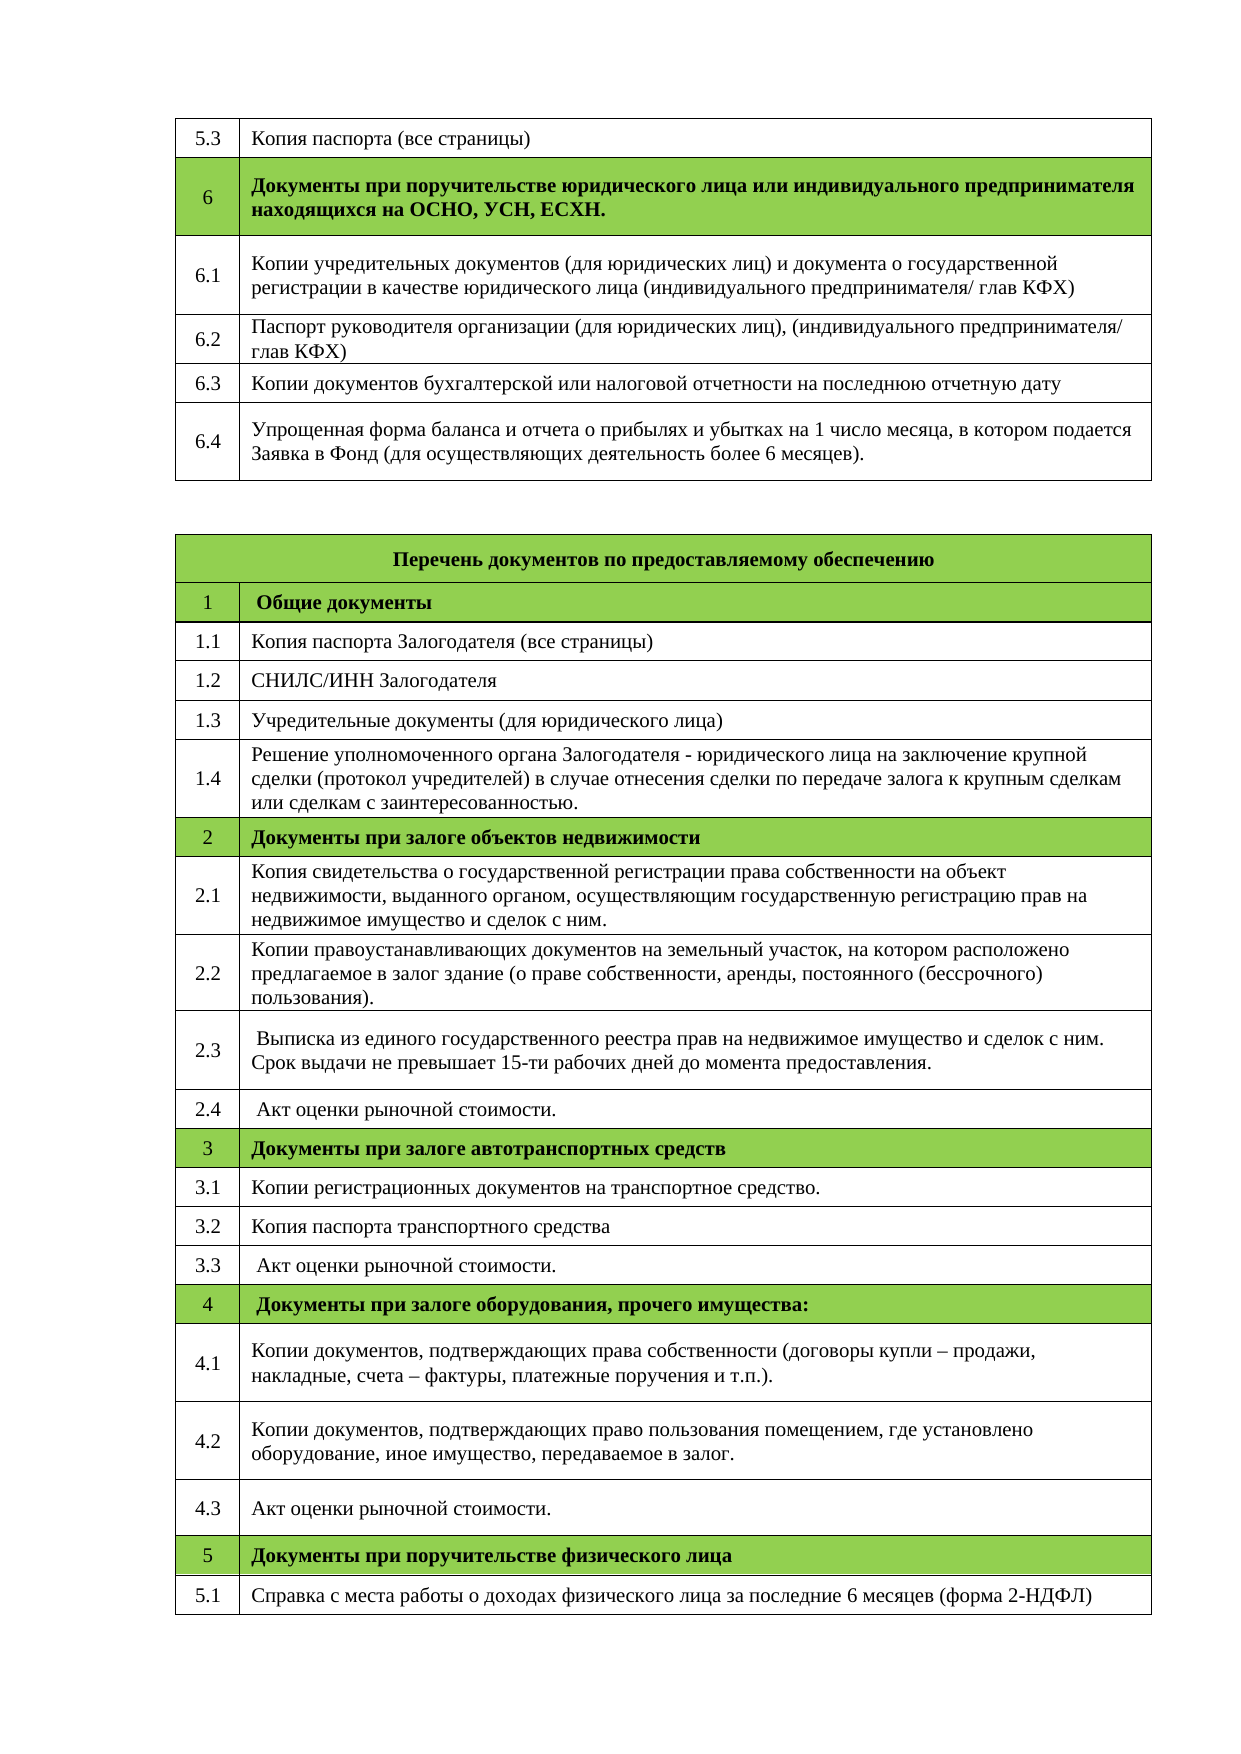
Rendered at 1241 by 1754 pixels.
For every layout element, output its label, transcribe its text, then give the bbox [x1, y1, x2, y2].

table_cell СНИЛС/ИНН Залогодателя [240, 661, 1151, 699]
table_cell 1 [176, 583, 239, 621]
table_cell Акт оценки рыночной стоимости. [240, 1090, 1151, 1128]
table_cell 5.3 [176, 119, 239, 157]
table_cell 2.4 [176, 1090, 239, 1128]
table_cell 2.1 [176, 857, 239, 934]
table_cell Копии регистрационных документов на транспортное средство. [240, 1168, 1151, 1206]
table_cell Выписка из единого государственного реестра прав на недвижимое имущество и сделок с ним. Срок выдачи не превышает 15-ти рабочих дней до момента предоставления. [240, 1011, 1151, 1088]
table_cell Копии правоустанавливающих документов на земельный участок, на котором расположено предлагаемое в залог здание (о праве собственности, аренды, постоянного (бессрочного) пользования). [240, 935, 1151, 1010]
table_cell Справка с места работы о доходах физического лица за последние 6 месяцев (форма 2-НДФЛ) [240, 1576, 1151, 1613]
table_cell 1.2 [176, 661, 239, 699]
table_cell 4.2 [176, 1402, 239, 1479]
table_cell Копия свидетельства о государственной регистрации права собственности на объект недвижимости, выданного органом, осуществляющим государственную регистрацию прав на недвижимое имущество и сделок с ним. [240, 857, 1151, 934]
table_cell Копия паспорта Залогодателя (все страницы) [240, 623, 1151, 660]
table_cell 5.1 [176, 1576, 239, 1613]
table_cell 3.1 [176, 1168, 239, 1206]
table_cell Общие документы [240, 583, 1151, 621]
table_cell 1.1 [176, 623, 239, 660]
table_cell 6.1 [176, 236, 239, 313]
table_cell Документы при залоге автотранспортных средств [240, 1129, 1151, 1167]
table_cell 2.2 [176, 935, 239, 1010]
table_cell Учредительные документы (для юридического лица) [240, 701, 1151, 738]
table_cell Копия паспорта (все страницы) [240, 119, 1151, 157]
table_cell Копии учредительных документов (для юридических лиц) и документа о государственной регистрации в качестве юридического лица (индивидуального предпринимателя/ глав КФХ) [240, 236, 1151, 313]
table_cell 6 [176, 158, 239, 235]
table_cell Акт оценки рыночной стоимости. [240, 1246, 1151, 1284]
table_cell 4 [176, 1285, 239, 1323]
table_cell Паспорт руководителя организации (для юридических лиц), (индивидуального предпринимателя/ глав КФХ) [240, 315, 1151, 363]
table_cell Акт оценки рыночной стоимости. [240, 1480, 1151, 1535]
table_cell 6.4 [176, 403, 239, 480]
table_cell Документы при залоге объектов недвижимости [240, 818, 1151, 856]
table_cell 6.3 [176, 364, 239, 402]
table_cell 6.2 [176, 315, 239, 363]
table_cell 1.3 [176, 701, 239, 738]
table_cell Упрощенная форма баланса и отчета о прибылях и убытках на 1 число месяца, в котором подается Заявка в Фонд (для осуществляющих деятельность более 6 месяцев). [240, 403, 1151, 480]
table_cell 3.2 [176, 1207, 239, 1245]
table_cell Документы при залоге оборудования, прочего имущества: [240, 1285, 1151, 1323]
table_cell 4.3 [176, 1480, 239, 1535]
table_cell 3.3 [176, 1246, 239, 1284]
table_cell Решение уполномоченного органа Залогодателя - юридического лица на заключение крупной сделки (протокол учредителей) в случае отнесения сделки по передаче залога к крупным сделкам или сделкам с заинтересованностью. [240, 740, 1151, 817]
table_cell 1.4 [176, 740, 239, 817]
table_cell Копии документов бухгалтерской или налоговой отчетности на последнюю отчетную дату [240, 364, 1151, 402]
table_cell 3 [176, 1129, 239, 1167]
table_cell 2 [176, 818, 239, 856]
table_cell 4.1 [176, 1324, 239, 1401]
table_cell Документы при поручительстве юридического лица или индивидуального предпринимателя находящихся на ОСНО, УСН, ЕСХН. [240, 158, 1151, 235]
table_header Перечень документов по предоставляемому обеспечению [176, 535, 1151, 582]
table_cell 2.3 [176, 1011, 239, 1088]
table_cell Документы при поручительстве физического лица [240, 1536, 1151, 1574]
table_cell Копии документов, подтверждающих права собственности (договоры купли – продажи, накладные, счета – фактуры, платежные поручения и т.п.). [240, 1324, 1151, 1401]
table_cell Копии документов, подтверждающих право пользования помещением, где установлено оборудование, иное имущество, передаваемое в залог. [240, 1402, 1151, 1479]
table_cell 5 [176, 1536, 239, 1574]
table_cell Копия паспорта транспортного средства [240, 1207, 1151, 1245]
